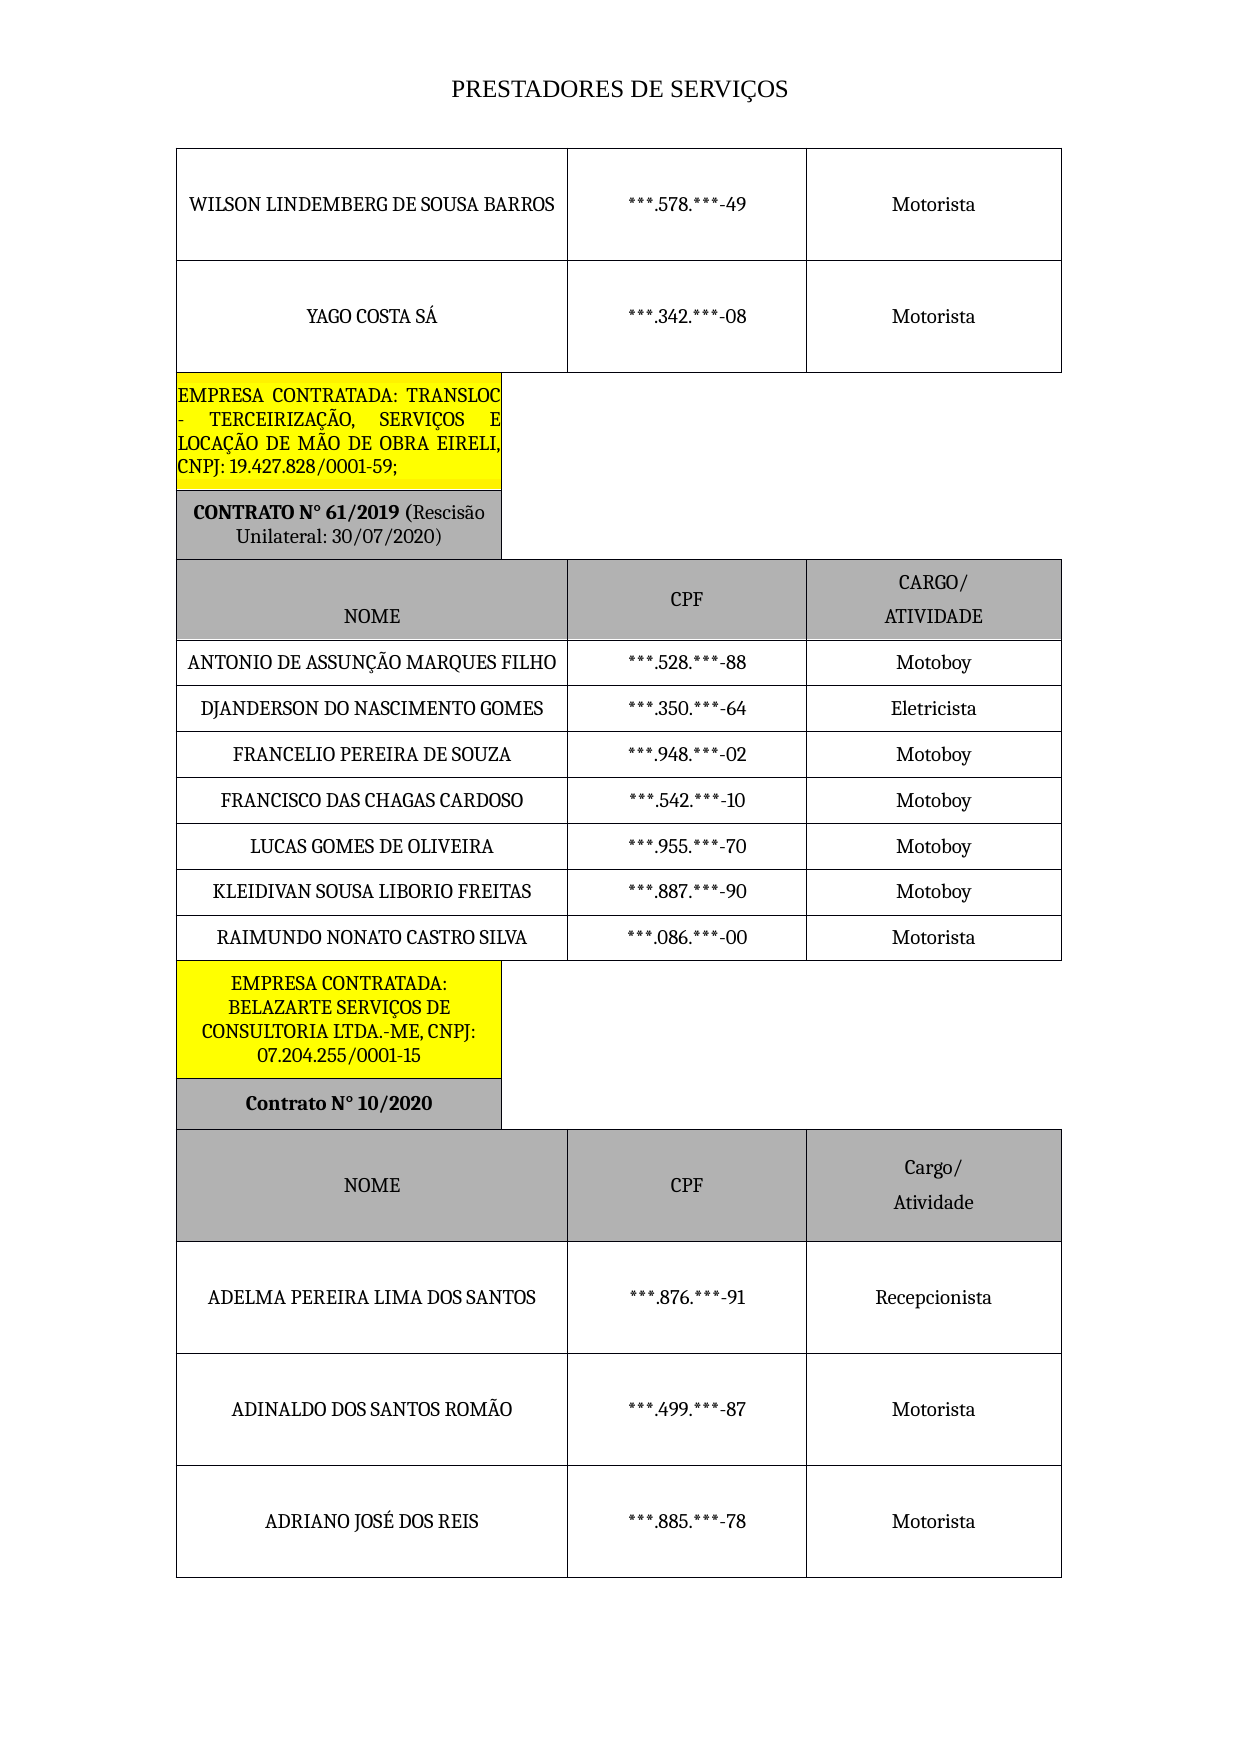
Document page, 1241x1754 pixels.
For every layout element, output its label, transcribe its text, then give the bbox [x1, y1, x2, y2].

table_cell FRANCISCO DAS CHAGAS CARDOSO [177, 778, 567, 823]
table_cell Motoboy [807, 641, 1061, 685]
table_cell CARGO/ ATIVIDADE [807, 560, 1061, 639]
table_cell ADRIANO JOSÉ DOS REIS [177, 1466, 567, 1577]
table_cell Contrato N° 10/2020 [177, 1079, 501, 1092]
table_cell NOME [177, 1130, 567, 1241]
table_cell Motoboy [807, 778, 1061, 823]
table_cell CONTRATO N° 61/2019 (Rescisão Unilateral: 30/07/2020) [177, 549, 501, 559]
table_cell ***.887.***-90 [568, 870, 806, 914]
table_cell ADELMA PEREIRA LIMA DOS SANTOS [177, 1242, 567, 1353]
table_cell Eletricista [807, 686, 1061, 731]
table_cell EMPRESA CONTRATADA: BELAZARTE SERVIÇOS DE CONSULTORIA LTDA.-ME, CNPJ: 07.204.255/0001-15 [177, 961, 501, 972]
table_cell WILSON LINDEMBERG DE SOUSA BARROS [177, 149, 567, 260]
table_cell Cargo/ Atividade [807, 1130, 1061, 1241]
table_cell Motorista [807, 1466, 1061, 1577]
table_cell EMPRESA CONTRATADA: TRANSLOC - TERCEIRIZAÇÃO, SERVIÇOS E LOCAÇÃO DE MÃO DE OBRA EIRELI, CNPJ: 19.427.828/0001-59; [177, 479, 501, 489]
table_cell ADINALDO DOS SANTOS ROMÃO [177, 1354, 567, 1465]
table_cell ***.342.***-08 [568, 261, 806, 372]
table_cell Recepcionista [807, 1242, 1061, 1353]
table_cell CPF [568, 560, 806, 639]
table_cell LUCAS GOMES DE OLIVEIRA [177, 824, 567, 869]
table_cell ***.876.***-91 [568, 1242, 806, 1353]
table_cell DJANDERSON DO NASCIMENTO GOMES [177, 686, 567, 731]
table_cell FRANCELIO PEREIRA DE SOUZA [177, 732, 567, 777]
table_cell Motorista [807, 149, 1061, 260]
table_cell ***.955.***-70 [568, 824, 806, 869]
table_cell ***.948.***-02 [568, 732, 806, 777]
table_cell ***.350.***-64 [568, 686, 806, 731]
table_cell Motorista [807, 916, 1061, 960]
table_cell NOME [177, 560, 567, 639]
table_cell ANTONIO DE ASSUNÇÃO MARQUES FILHO [177, 641, 567, 685]
table_cell ***.578.***-49 [568, 149, 806, 260]
table_cell Motorista [807, 1354, 1061, 1465]
table_cell KLEIDIVAN SOUSA LIBORIO FREITAS [177, 870, 567, 914]
table_cell Motorista [807, 261, 1061, 372]
table_cell CONTRATO N° 61/2019 (Rescisão Unilateral: 30/07/2020) [177, 491, 501, 501]
table_cell ***.542.***-10 [568, 778, 806, 823]
table_cell RAIMUNDO NONATO CASTRO SILVA [177, 916, 567, 960]
table_cell ***.528.***-88 [568, 641, 806, 685]
table_cell Contrato N° 10/2020 [177, 1116, 501, 1129]
table_cell EMPRESA CONTRATADA: TRANSLOC - TERCEIRIZAÇÃO, SERVIÇOS E LOCAÇÃO DE MÃO DE OBRA EIRELI, CNPJ: 19.427.828/0001-59; [177, 373, 501, 383]
table_cell ***.499.***-87 [568, 1354, 806, 1465]
table_cell ***.885.***-78 [568, 1466, 806, 1577]
table_cell CPF [568, 1130, 806, 1241]
table_cell Motoboy [807, 870, 1061, 914]
table_cell ***.086.***-00 [568, 916, 806, 960]
table_cell EMPRESA CONTRATADA: BELAZARTE SERVIÇOS DE CONSULTORIA LTDA.-ME, CNPJ: 07.204.255/0001-15 [177, 1068, 501, 1078]
table_cell YAGO COSTA SÁ [177, 261, 567, 372]
table_cell Motoboy [807, 824, 1061, 869]
table_cell Motoboy [807, 732, 1061, 777]
